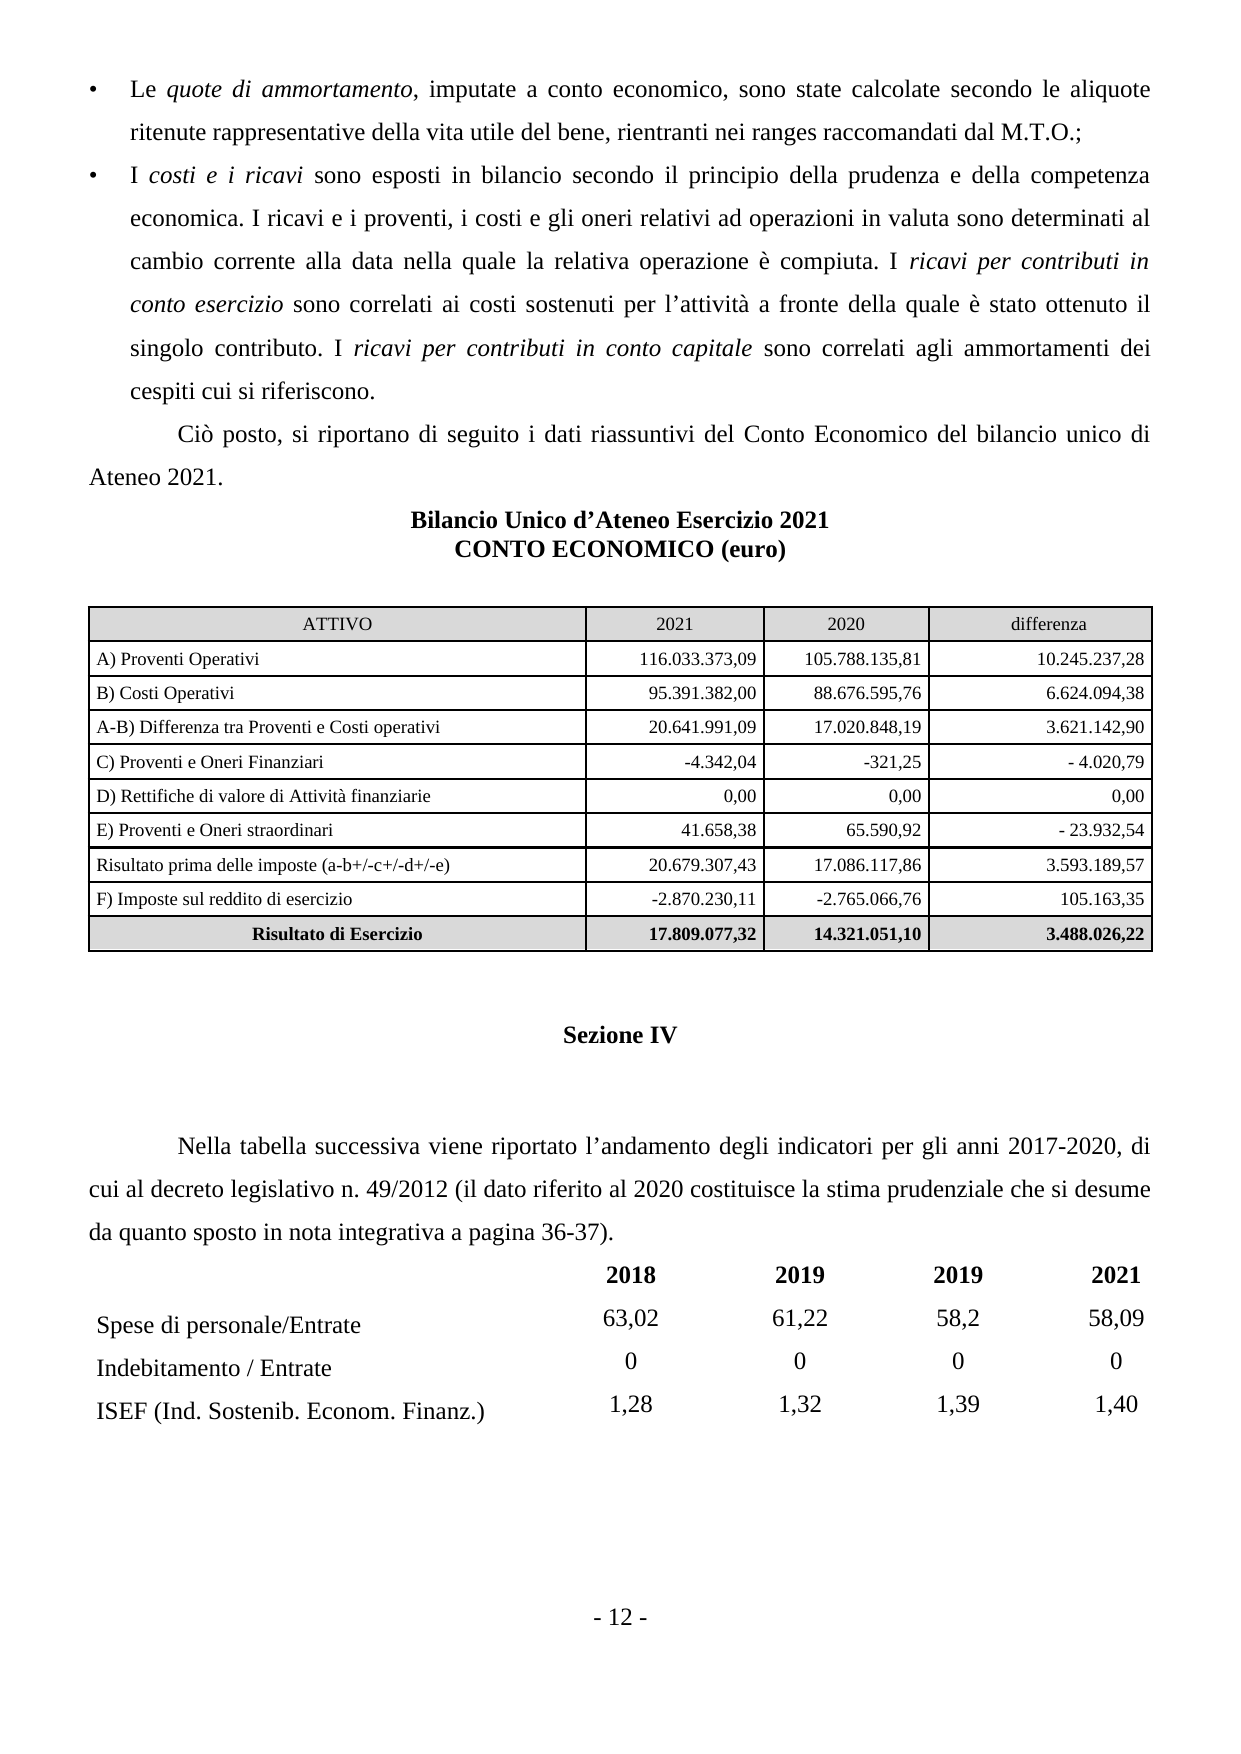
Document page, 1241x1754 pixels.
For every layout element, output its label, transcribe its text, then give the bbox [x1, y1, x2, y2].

table_cell 105.788.135,81 [765, 642, 928, 674]
table_cell 105.163,35 [930, 883, 1151, 915]
table_header ATTIVO [90, 608, 585, 640]
table_header 2018 [497, 1260, 676, 1303]
table_header 2020 [765, 608, 928, 640]
table_cell 0,00 [587, 780, 763, 812]
table_cell 0 [497, 1346, 676, 1389]
table_header 2019 [835, 1260, 992, 1303]
table_cell 3.621.142,90 [930, 711, 1151, 743]
table_cell Indebitamento / Entrate [89, 1346, 497, 1389]
table_cell 88.676.595,76 [765, 677, 928, 709]
table_cell ISEF (Ind. Sostenib. Econom. Finanz.) [89, 1389, 497, 1432]
table_cell C) Proventi e Oneri Finanziari [90, 745, 585, 778]
table_cell 3.488.026,22 [930, 917, 1151, 949]
table_header differenza [930, 608, 1151, 640]
table_header 2019 [676, 1260, 835, 1303]
table_cell -4.342,04 [587, 745, 763, 778]
table_cell 1,28 [497, 1389, 676, 1432]
table_cell -2.870.230,11 [587, 883, 763, 915]
table_cell Spese di personale/Entrate [89, 1303, 497, 1346]
table_cell 17.809.077,32 [587, 917, 763, 949]
table_cell 14.321.051,10 [765, 917, 928, 949]
table_cell 65.590,92 [765, 814, 928, 846]
table_cell Risultato prima delle imposte (a-b+/-c+/-d+/-e) [90, 849, 585, 881]
table_cell 20.641.991,09 [587, 711, 763, 743]
table_cell - 4.020,79 [930, 745, 1151, 778]
table_cell 1,32 [676, 1389, 835, 1432]
table_cell 58,09 [992, 1303, 1152, 1346]
table_cell 95.391.382,00 [587, 677, 763, 709]
table_cell - 23.932,54 [930, 814, 1151, 846]
table_cell A-B) Differenza tra Proventi e Costi operativi [90, 711, 585, 743]
table_cell 17.020.848,19 [765, 711, 928, 743]
table_header 2021 [992, 1260, 1152, 1303]
table_header 2021 [587, 608, 763, 640]
table_cell E) Proventi e Oneri straordinari [90, 814, 585, 846]
table_cell 17.086.117,86 [765, 849, 928, 881]
table_cell 58,2 [835, 1303, 992, 1346]
subtitle Bilancio Unico d’Ateneo Esercizio 2021 CONTO ECONOMICO (euro) [89, 505, 1152, 563]
table_cell 41.658,38 [587, 814, 763, 846]
table_cell D) Rettifiche di valore di Attività finanziarie [90, 780, 585, 812]
table_header [89, 1260, 497, 1303]
table_cell 116.033.373,09 [587, 642, 763, 674]
text • I costi e i ricavi sono esposti in bilancio secondo il principio della prudenza e della competenza economica. I ricavi e i proventi, i costi e gli oneri relativi ad operazioni in valuta sono determinati al cambio corrente alla data nella quale la relativa operazione è compiuta. I ricavi per contributi in conto esercizio sono correlati ai costi sostenuti per l’attività a fronte della quale è stato ottenuto il singolo contributo. I ricavi per contributi in conto capitale sono correlati agli ammortamenti dei cespiti cui si riferiscono. [89, 160, 1152, 404]
table_cell A) Proventi Operativi [90, 642, 585, 674]
table_cell 0 [992, 1346, 1152, 1389]
text • Le quote di ammortamento, imputate a conto economico, sono state calcolate secondo le aliquote ritenute rappresentative della vita utile del bene, rientranti nei ranges raccomandati dal M.T.O.; [89, 74, 1152, 146]
table_cell Risultato di Esercizio [90, 917, 585, 949]
table_cell 0,00 [765, 780, 928, 812]
table_cell -2.765.066,76 [765, 883, 928, 915]
table_cell 20.679.307,43 [587, 849, 763, 881]
table_cell 0 [676, 1346, 835, 1389]
table_cell B) Costi Operativi [90, 677, 585, 709]
text Nella tabella successiva viene riportato l’andamento degli indicatori per gli anni 2017-2020, di cui al decreto legislativo n. 49/2012 (il dato riferito al 2020 costituisce la stima prudenziale che si desume da quanto sposto in nota integrativa a pagina 36-37). [89, 1131, 1152, 1246]
text Ciò posto, si riportano di seguito i dati riassuntivi del Conto Economico del bilancio unico di Ateneo 2021. [89, 419, 1152, 491]
table_cell F) Imposte sul reddito di esercizio [90, 883, 585, 915]
table_cell -321,25 [765, 745, 928, 778]
subtitle Sezione IV [89, 1020, 1152, 1092]
table_cell 0 [835, 1346, 992, 1389]
table_cell 63,02 [497, 1303, 676, 1346]
table_cell 61,22 [676, 1303, 835, 1346]
table_cell 6.624.094,38 [930, 677, 1151, 709]
table_cell 10.245.237,28 [930, 642, 1151, 674]
table_cell 1,40 [992, 1389, 1152, 1432]
table_cell 3.593.189,57 [930, 849, 1151, 881]
table_cell 0,00 [930, 780, 1151, 812]
table_cell 1,39 [835, 1389, 992, 1432]
